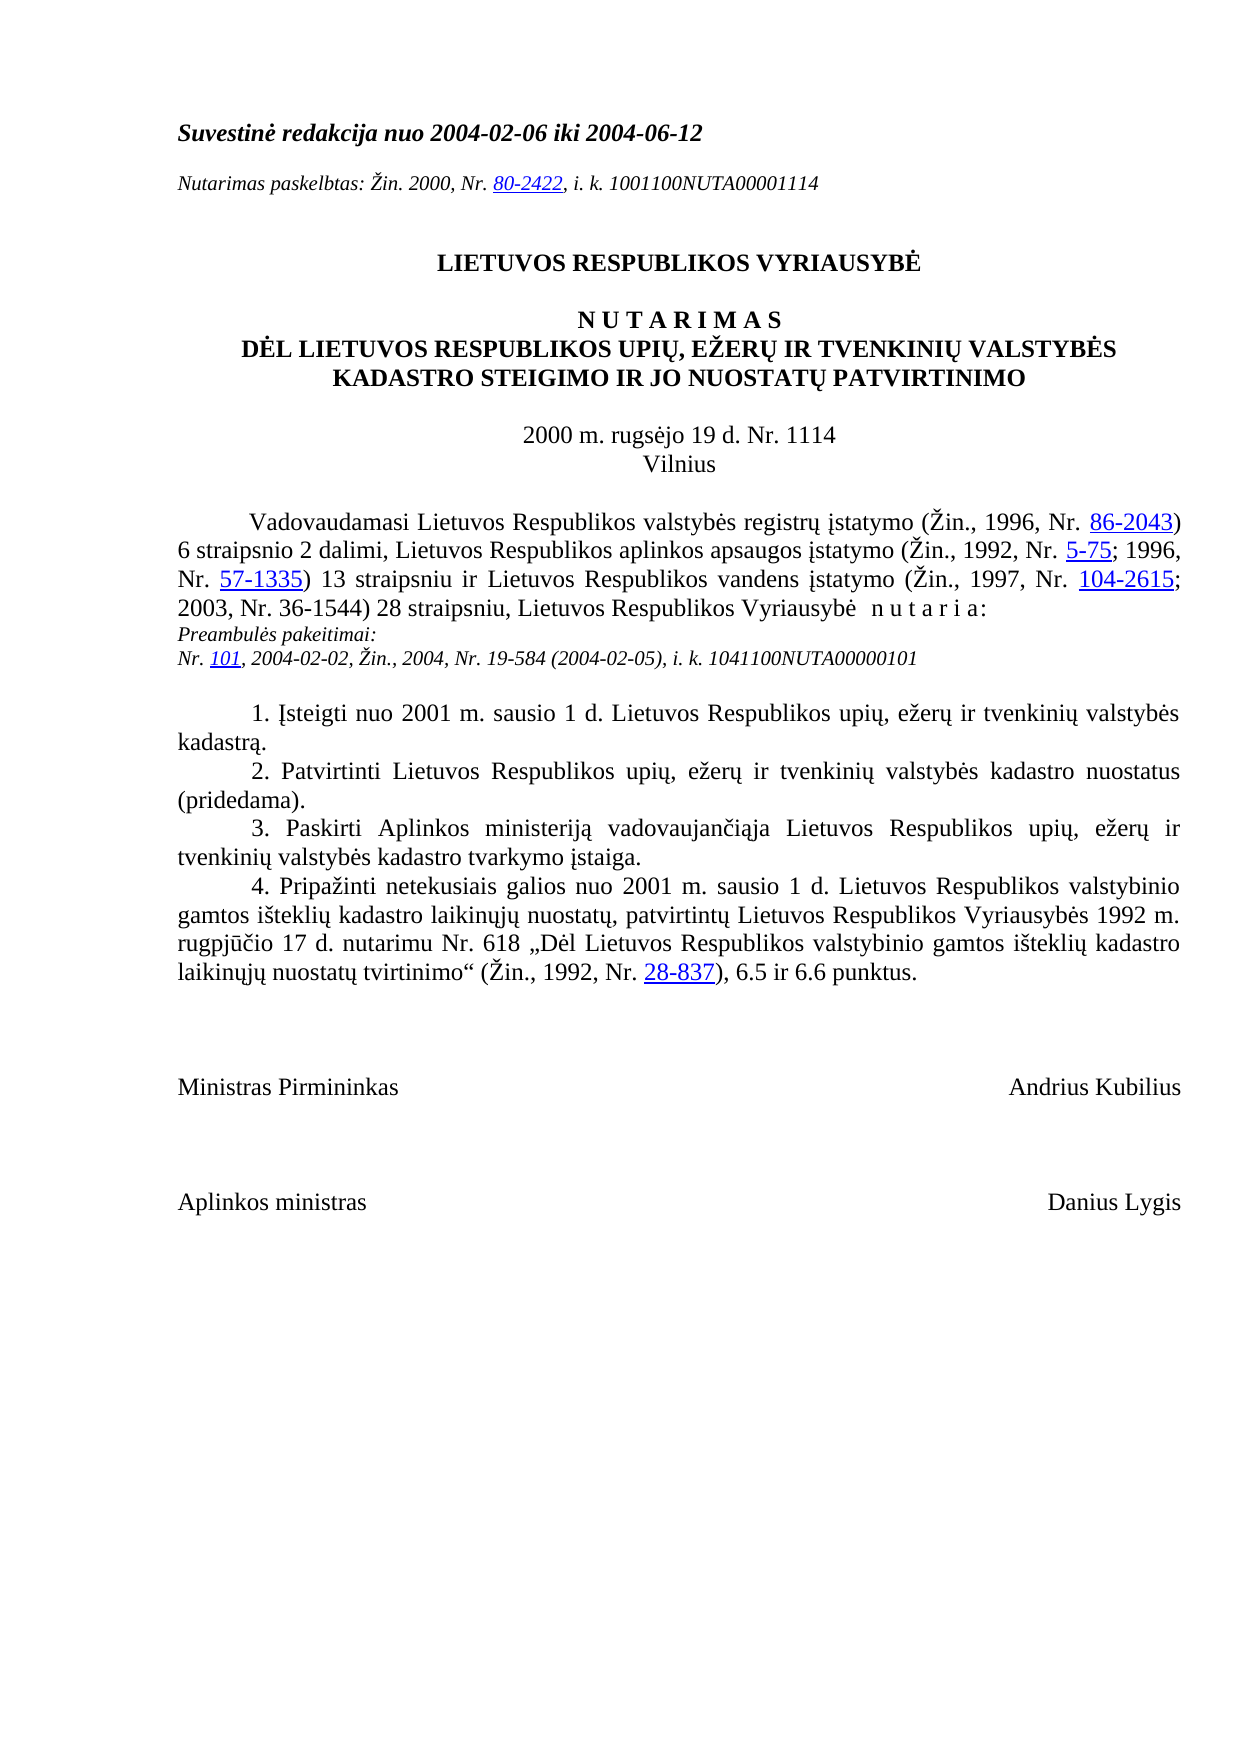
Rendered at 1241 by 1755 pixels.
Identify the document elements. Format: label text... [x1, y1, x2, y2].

text N U T A R I M A S [177, 305, 1181, 334]
text Vilnius [177, 449, 1181, 478]
text 3. Paskirti Aplinkos ministeriją vadovaujančiąja Lietuvos Respublikos upių, ežerų ir tvenkinių valstybės kadastro tvarkymo įstaiga. [177, 813, 1181, 871]
text Suvestinė redakcija nuo 2004-02-06 iki 2004-06-12 [177, 118, 1181, 147]
subtitle 1. Įsteigti nuo 2001 m. sausio 1 d. Lietuvos Respublikos upių, ežerų ir tvenkinių valstybės kadastrą. [177, 698, 1181, 756]
text Nutarimas paskelbtas: Žin. 2000, Nr. 80-2422, i. k. 1001100NUTA00001114 [177, 171, 1181, 195]
text 2. Patvirtinti Lietuvos Respublikos upių, ežerų ir tvenkinių valstybės kadastro nuostatus (pridedama). [177, 756, 1181, 813]
text Preambulės pakeitimai: [177, 622, 1181, 646]
text LIETUVOS RESPUBLIKOS VYRIAUSYBĖ [177, 248, 1181, 277]
text Aplinkos ministras Danius Lygis [177, 1187, 1181, 1216]
text DĖL LIETUVOS RESPUBLIKOS UPIŲ, EŽERŲ IR TVENKINIŲ VALSTYBĖS KADASTRO STEIGIMO IR JO NUOSTATŲ PATVIRTINIMO [177, 334, 1181, 392]
text Ministras Pirmininkas Andrius Kubilius [177, 1072, 1181, 1101]
text Vadovaudamasi Lietuvos Respublikos valstybės registrų įstatymo (Žin., 1996, Nr. 86-2043) 6 straipsnio 2 dalimi, Lietuvos Respublikos aplinkos apsaugos įstatymo (Žin., 1992, Nr. 5-75; 1996, Nr. 57-1335) 13 straipsniu ir Lietuvos Respublikos vandens įstatymo (Žin., 1997, Nr. 104-2615; 2003, Nr. 36-1544) 28 straipsniu, Lietuvos Respublikos Vyriausybė nutaria: [177, 507, 1181, 622]
text 2000 m. rugsėjo 19 d. Nr. 1114 [177, 420, 1181, 449]
text Nr. 101, 2004-02-02, Žin., 2004, Nr. 19-584 (2004-02-05), i. k. 1041100NUTA00000101 [177, 646, 1181, 670]
subtitle 4. Pripažinti netekusiais galios nuo 2001 m. sausio 1 d. Lietuvos Respublikos valstybinio gamtos išteklių kadastro laikinųjų nuostatų, patvirtintų Lietuvos Respublikos Vyriausybės 1992 m. rugpjūčio 17 d. nutarimu Nr. 618 „Dėl Lietuvos Respublikos valstybinio gamtos išteklių kadastro laikinųjų nuostatų tvirtinimo“ (Žin., 1992, Nr. 28-837), 6.5 ir 6.6 punktus. [177, 871, 1181, 986]
